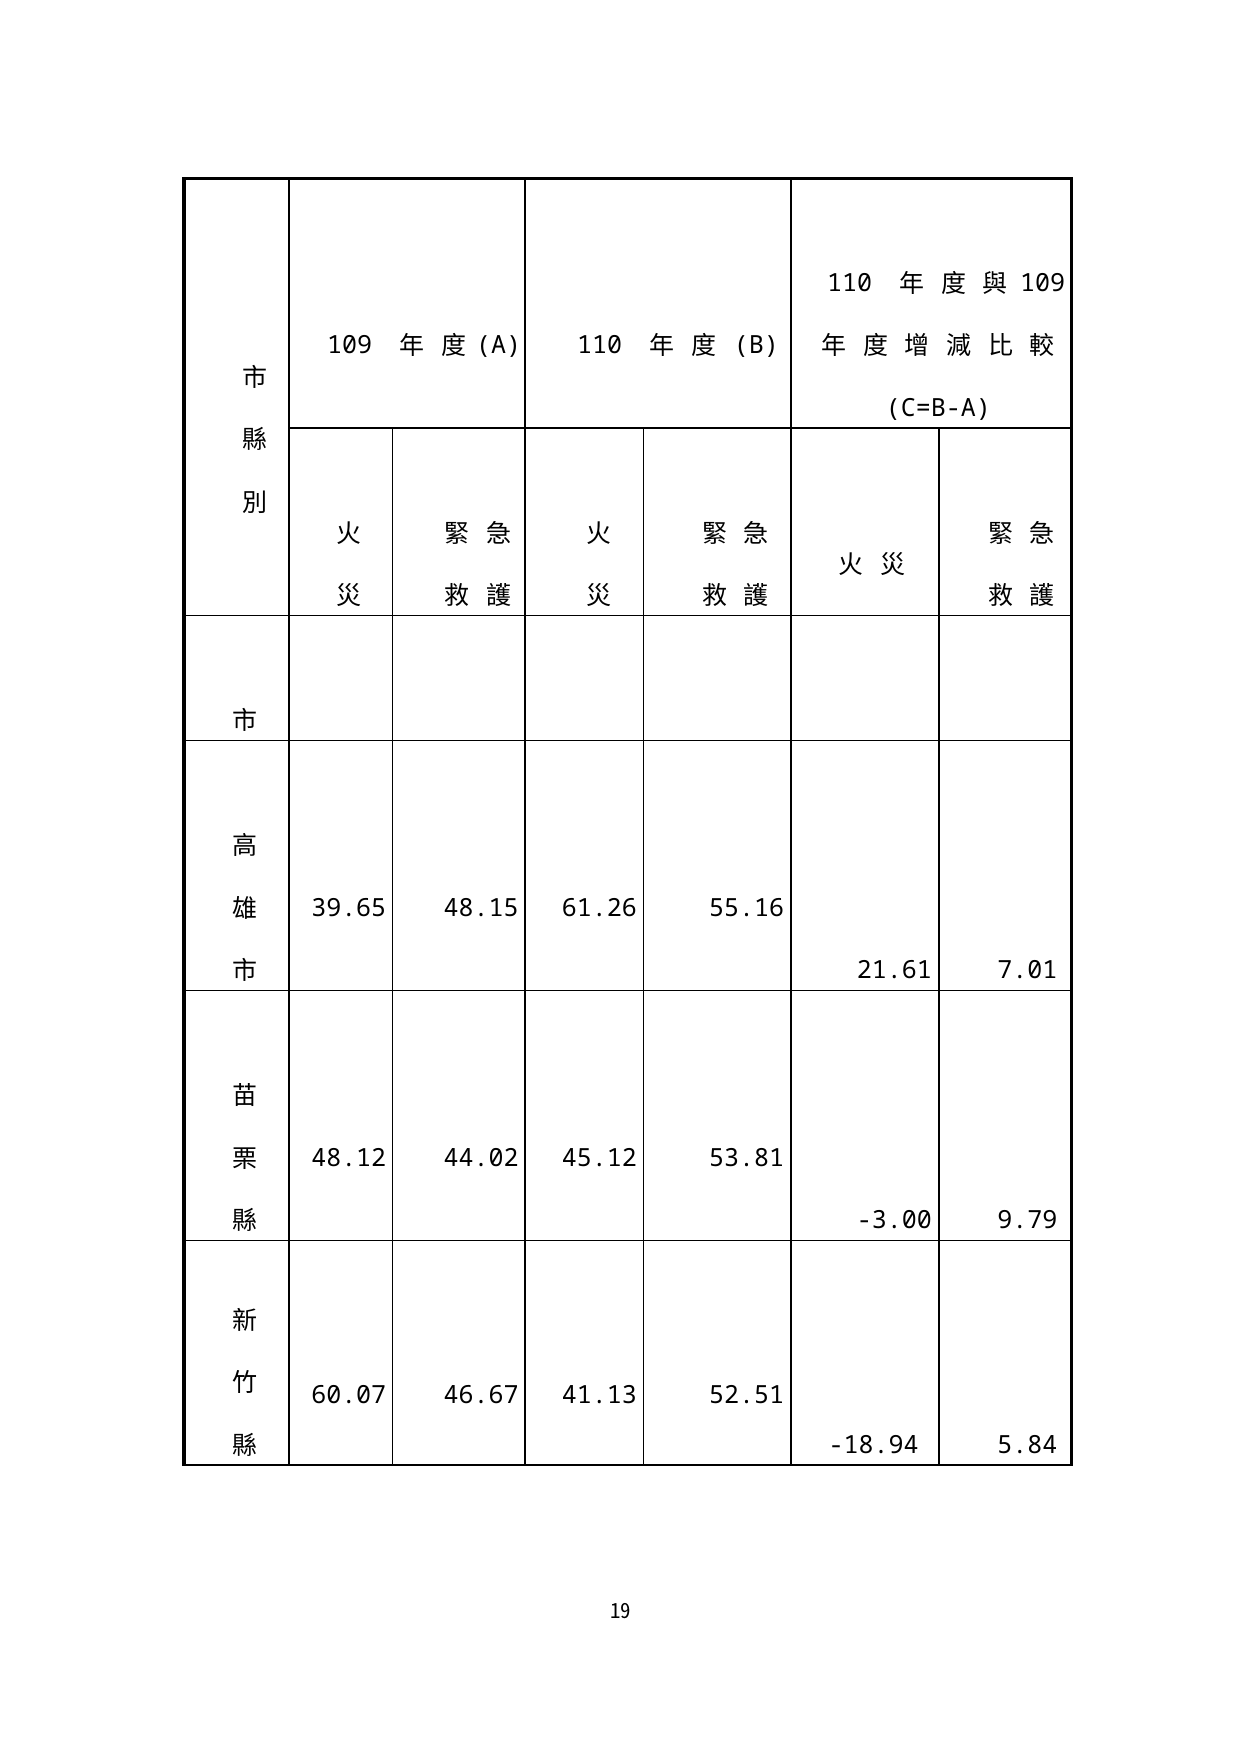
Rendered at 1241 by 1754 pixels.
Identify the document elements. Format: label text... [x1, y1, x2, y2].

table_cell 新竹縣 [186, 1241, 288, 1464]
table_cell 44.02 [393, 991, 524, 1240]
table_cell 55.16 [644, 741, 790, 990]
table_cell 5.84 [940, 1241, 1070, 1464]
table_cell 市 [186, 616, 288, 740]
table_cell 火災 [290, 429, 392, 615]
table_cell 火災 [526, 429, 643, 615]
table_cell 52.51 [644, 1241, 790, 1464]
table_cell 61.26 [526, 741, 643, 990]
table_cell [792, 616, 938, 740]
table_header 110年度與109年度增減比較(C=B-A) [792, 180, 1070, 427]
table_cell 41.13 [526, 1241, 643, 1464]
table_cell [940, 616, 1070, 740]
table_cell [526, 616, 643, 740]
table_cell [290, 616, 392, 740]
table_cell [393, 616, 524, 740]
table_header 109年度(A) [290, 180, 524, 427]
table_cell 緊急救護 [940, 429, 1070, 615]
table_cell 53.81 [644, 991, 790, 1240]
table_cell 9.79 [940, 991, 1070, 1240]
table_cell 緊急救護 [393, 429, 524, 615]
table_cell 7.01 [940, 741, 1070, 990]
table_header 110年度(B) [526, 180, 790, 427]
table_cell 48.15 [393, 741, 524, 990]
table_cell 高雄市 [186, 741, 288, 990]
table_cell 60.07 [290, 1241, 392, 1464]
table_cell 緊急救護 [644, 429, 790, 615]
table_cell 45.12 [526, 991, 643, 1240]
table_cell 46.67 [393, 1241, 524, 1464]
table_cell [644, 616, 790, 740]
table_header 市縣別 [186, 180, 288, 615]
table_cell 48.12 [290, 991, 392, 1240]
table_cell -18.94 [792, 1241, 938, 1464]
table_cell 苗栗縣 [186, 991, 288, 1240]
table_cell 39.65 [290, 741, 392, 990]
table_cell -3.00 [792, 991, 938, 1240]
table_cell 火災 [792, 429, 938, 615]
table_cell 21.61 [792, 741, 938, 990]
